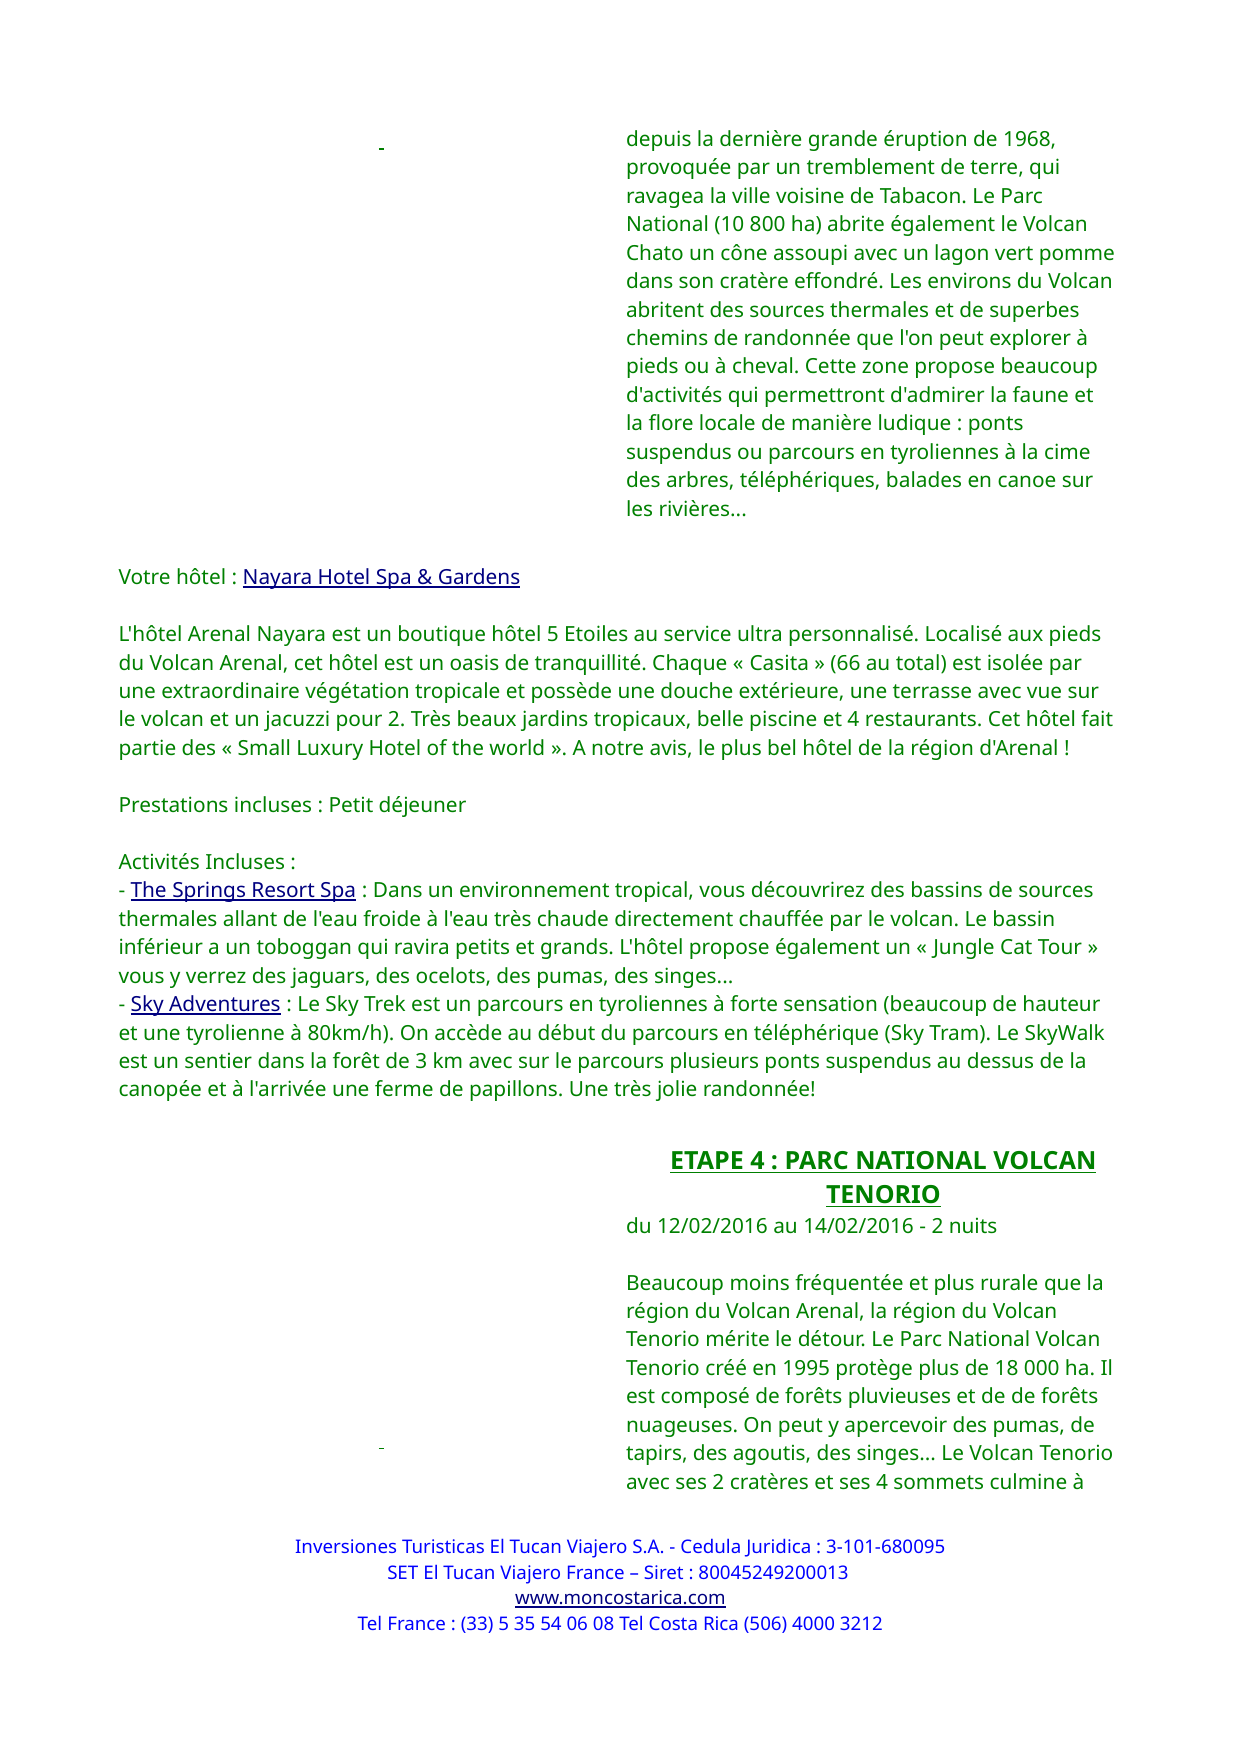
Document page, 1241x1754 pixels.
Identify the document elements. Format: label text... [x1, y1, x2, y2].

text Activités Incluses : [118, 847, 1122, 875]
table_header ETAPE 4 : PARC NATIONAL VOLCAN TENORIO du 12/02/2016 au 14/02/2016 - 2 nuits Beaucoup moins fréquentée et plus rurale que la région du Volcan Arenal, la région du Volcan Tenorio mérite le détour. Le Parc National Volcan Tenorio créé en 1995 protège plus de 18 000 ha. Il est composé de forêts pluvieuses et de de forêts nuageuses. On peut y apercevoir des pumas, de tapirs, des agoutis, des singes... Le Volcan Tenorio avec ses 2 cratères et ses 4 sommets culmine à [620, 1137, 1122, 1501]
table_header [118, 118, 620, 528]
text Votre hôtel : Nayara Hotel Spa & Gardens [118, 562, 1122, 590]
table_header depuis la dernière grande éruption de 1968, provoquée par un tremblement de terre, qui ravagea la ville voisine de Tabacon. Le Parc National (10 800 ha) abrite également le Volcan Chato un cône assoupi avec un lagon vert pomme dans son cratère effondré. Les environs du Volcan abritent des sources thermales et de superbes chemins de randonnée que l'on peut explorer à pieds ou à cheval. Cette zone propose beaucoup d'activités qui permettront d'admirer la faune et la flore locale de manière ludique : ponts suspendus ou parcours en tyroliennes à la cime des arbres, téléphériques, balades en canoe sur les rivières... [620, 118, 1122, 528]
text L'hôtel Arenal Nayara est un boutique hôtel 5 Etoiles au service ultra personnalisé. Localisé aux pieds du Volcan Arenal, cet hôtel est un oasis de tranquillité. Chaque « Casita » (66 au total) est isolée par une extraordinaire végétation tropicale et possède une douche extérieure, une terrasse avec vue sur le volcan et un jacuzzi pour 2. Très beaux jardins tropicaux, belle piscine et 4 restaurants. Cet hôtel fait partie des « Small Luxury Hotel of the world ». A notre avis, le plus bel hôtel de la région d'Arenal ! [118, 619, 1122, 761]
text - Sky Adventures : Le Sky Trek est un parcours en tyroliennes à forte sensation (beaucoup de hauteur et une tyrolienne à 80km/h). On accède au début du parcours en téléphérique (Sky Tram). Le SkyWalk est un sentier dans la forêt de 3 km avec sur le parcours plusieurs ponts suspendus au dessus de la canopée et à l'arrivée une ferme de papillons. Une très jolie randonnée! [118, 989, 1122, 1103]
text - The Springs Resort Spa : Dans un environnement tropical, vous découvrirez des bassins de sources thermales allant de l'eau froide à l'eau très chaude directement chauffée par le volcan. Le bassin inférieur a un toboggan qui ravira petits et grands. L'hôtel propose également un « Jungle Cat Tour » vous y verrez des jaguars, des ocelots, des pumas, des singes... [118, 875, 1122, 989]
table_header [118, 1137, 620, 1501]
text Prestations incluses : Petit déjeuner [118, 790, 1122, 818]
